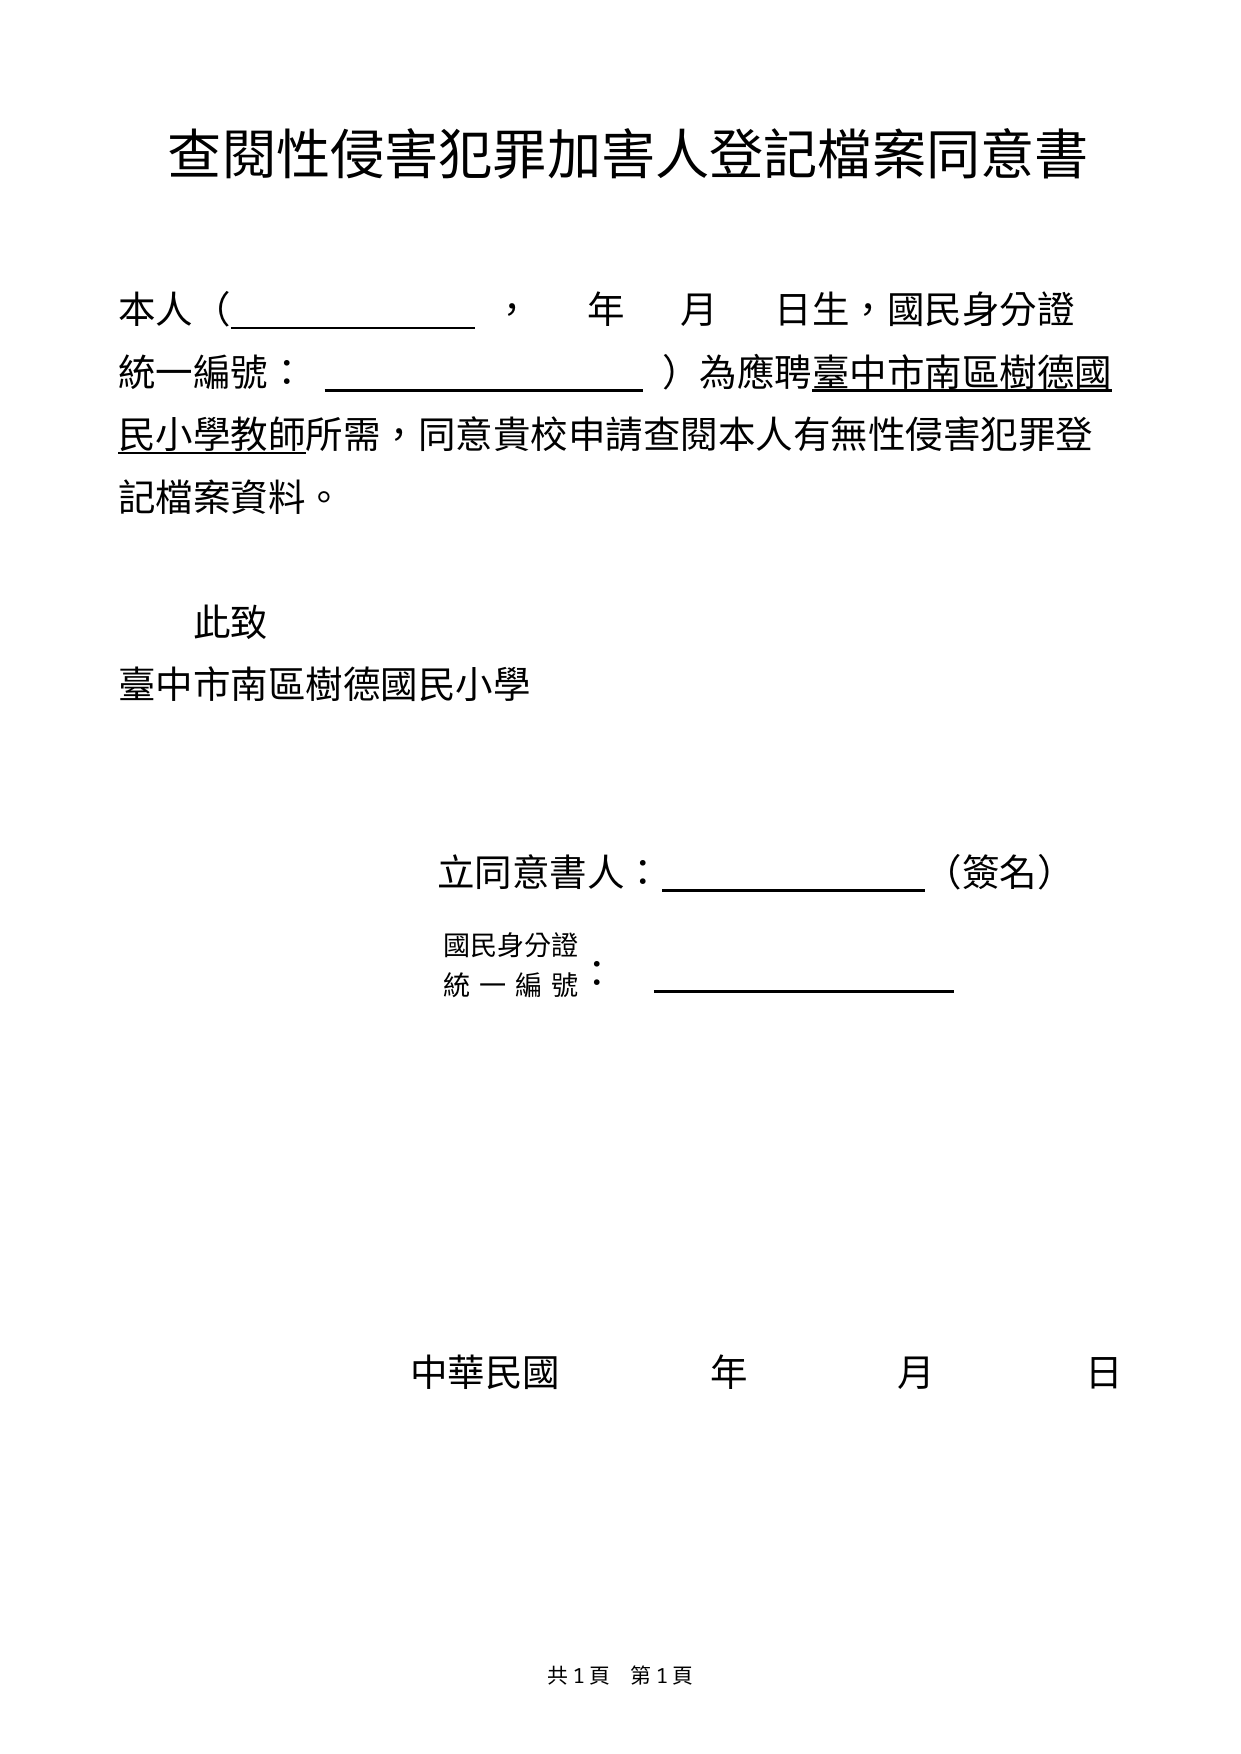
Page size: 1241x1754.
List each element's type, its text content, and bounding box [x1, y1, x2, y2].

text 臺中市南區樹德國民小學 [118, 641, 1122, 703]
text 本人（ ， 年 月 日生，國民身分證 [118, 266, 1122, 328]
text 統一編號： ）為應聘臺中市南區樹德國民小學教師所需，同意貴校申請查閱本人有無性侵害犯罪登記檔案資料。 [118, 328, 1122, 516]
text 立同意書人： （簽名） [118, 828, 1122, 891]
text 國民身分證統一編號： [118, 891, 1122, 1016]
text 中華民國 年 月 日 [118, 1328, 1122, 1391]
text 此致 [118, 578, 1122, 641]
text 查閱性侵害犯罪加害人登記檔案同意書 [118, 78, 1138, 203]
